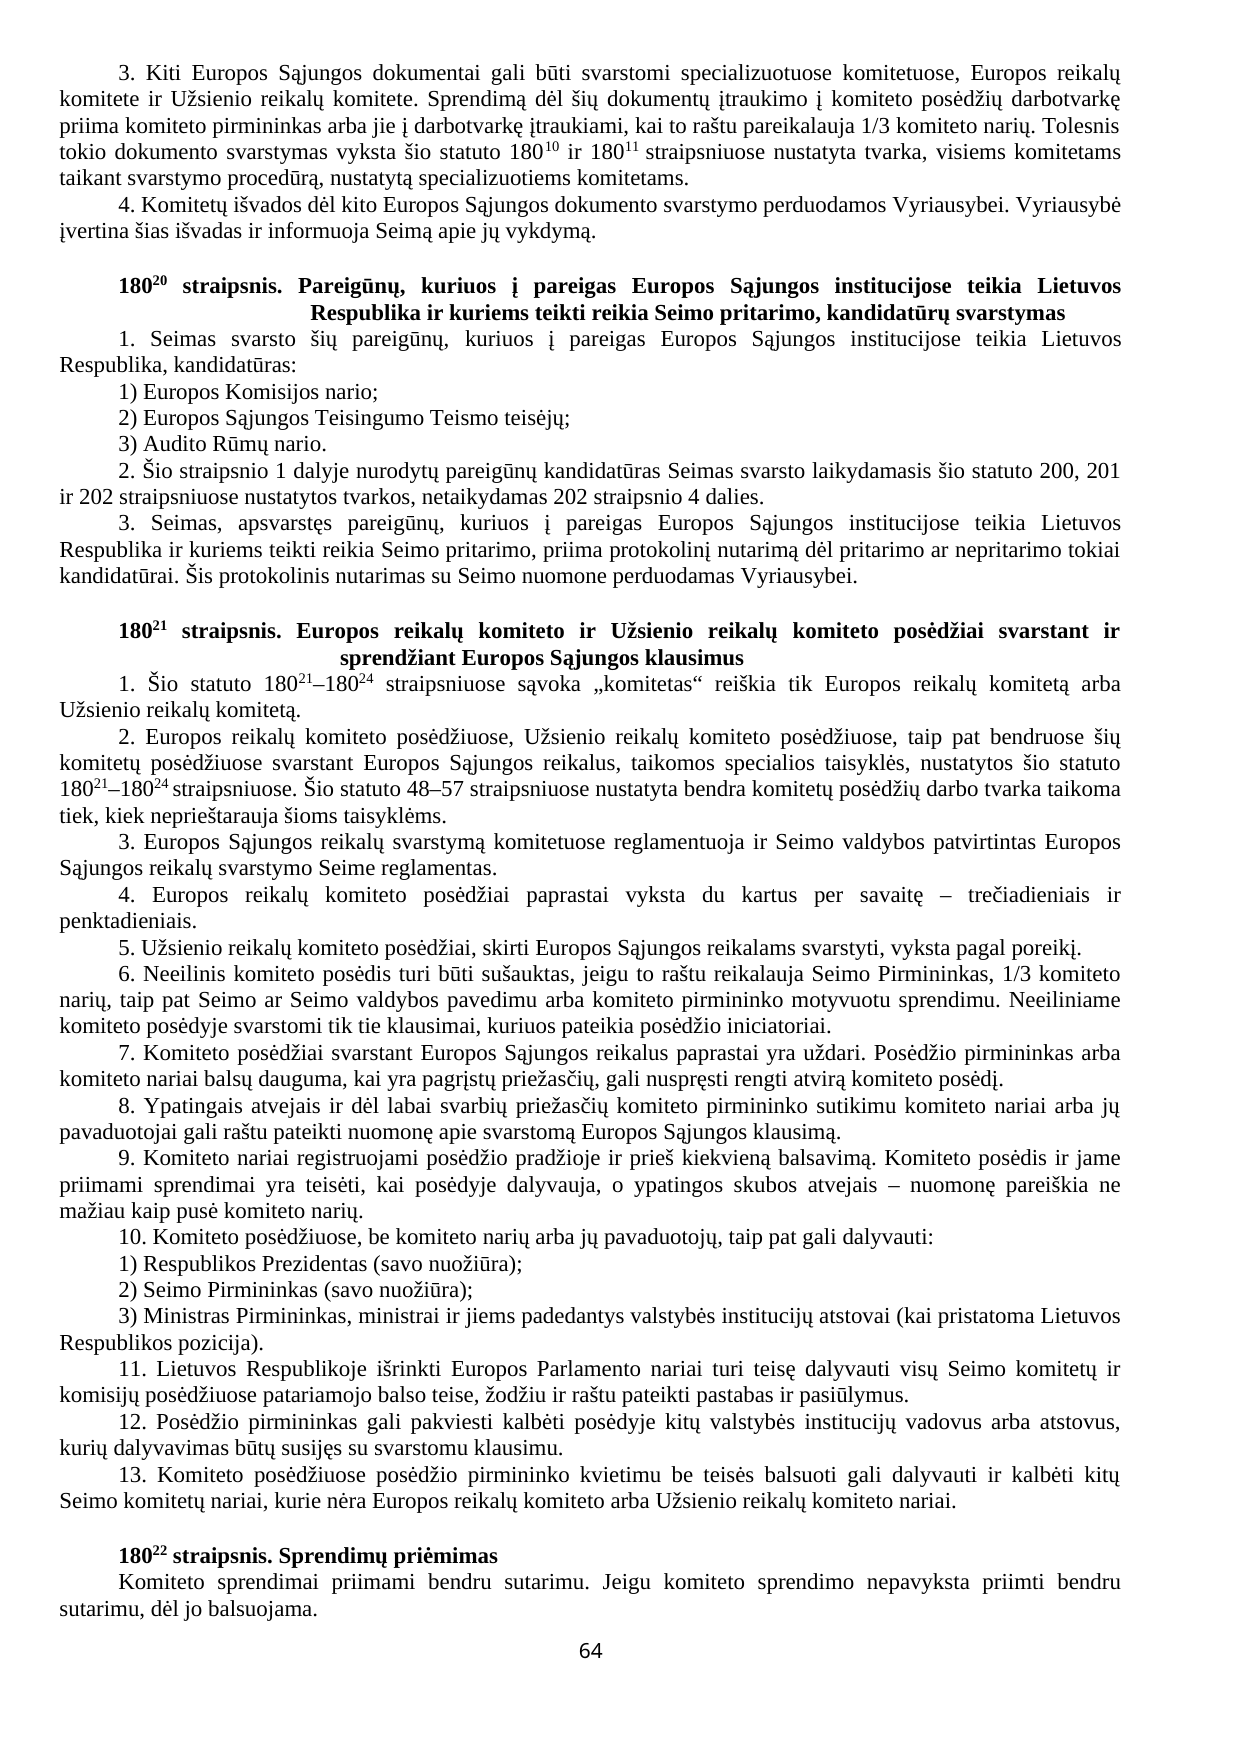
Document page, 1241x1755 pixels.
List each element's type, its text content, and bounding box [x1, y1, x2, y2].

text 1. Seimas svarsto šių pareigūnų, kuriuos į pareigas Europos Sąjungos institucijose teikia Lietuvos Respublika, kandidatūras: [59, 325, 1122, 378]
text 3. Seimas, apsvarstęs pareigūnų, kuriuos į pareigas Europos Sąjungos institucijose teikia Lietuvos Respublika ir kuriems teikti reikia Seimo pritarimo, priima protokolinį nutarimą dėl pritarimo ar nepritarimo tokiai kandidatūrai. Šis protokolinis nutarimas su Seimo nuomone perduodamas Vyriausybei. [59, 509, 1122, 588]
text 3. Kiti Europos Sąjungos dokumentai gali būti svarstomi specializuotuose komitetuose, Europos reikalų komitete ir Užsienio reikalų komitete. Sprendimą dėl šių dokumentų įtraukimo į komiteto posėdžių darbotvarkę priima komiteto pirmininkas arba jie į darbotvarkę įtraukiami, kai to raštu pareikalauja 1/3 komiteto narių. Tolesnis tokio dokumento svarstymas vyksta šio statuto 18010 ir 18011 straipsniuose nustatyta tvarka, visiems komitetams taikant svarstymo procedūrą, nustatytą specializuotiems komitetams. [59, 59, 1122, 191]
text 3) Ministras Pirmininkas, ministrai ir jiems padedantys valstybės institucijų atstovai (kai pristatoma Lietuvos Respublikos pozicija). [59, 1302, 1122, 1355]
text 1) Europos Komisijos nario; [59, 378, 1122, 404]
text 2. Europos reikalų komiteto posėdžiuose, Užsienio reikalų komiteto posėdžiuose, taip pat bendruose šių komitetų posėdžiuose svarstant Europos Sąjungos reikalus, taikomos specialios taisyklės, nustatytos šio statuto 18021–18024 straipsniuose. Šio statuto 48–57 straipsniuose nustatyta bendra komitetų posėdžių darbo tvarka taikoma tiek, kiek neprieštarauja šioms taisyklėms. [59, 723, 1122, 828]
text 9. Komiteto nariai registruojami posėdžio pradžioje ir prieš kiekvieną balsavimą. Komiteto posėdis ir jame priimami sprendimai yra teisėti, kai posėdyje dalyvauja, o ypatingos skubos atvejais – nuomonę pareiškia ne mažiau kaip pusė komiteto narių. [59, 1144, 1122, 1223]
text 3) Audito Rūmų nario. [59, 430, 1122, 457]
text 18022 straipsnis. Sprendimų priėmimas [59, 1542, 1122, 1568]
text 4. Europos reikalų komiteto posėdžiai paprastai vyksta du kartus per savaitę – trečiadieniais ir penktadieniais. [59, 881, 1122, 933]
text 2) Europos Sąjungos Teisingumo Teismo teisėjų; [59, 404, 1122, 430]
text 1. Šio statuto 18021–18024 straipsniuose sąvoka „komitetas“ reiškia tik Europos reikalų komitetą arba Užsienio reikalų komitetą. [59, 670, 1122, 723]
text 3. Europos Sąjungos reikalų svarstymą komitetuose reglamentuoja ir Seimo valdybos patvirtintas Europos Sąjungos reikalų svarstymo Seime reglamentas. [59, 828, 1122, 881]
text 5. Užsienio reikalų komiteto posėdžiai, skirti Europos Sąjungos reikalams svarstyti, vyksta pagal poreikį. [59, 933, 1122, 960]
text 6. Neeilinis komiteto posėdis turi būti sušauktas, jeigu to raštu reikalauja Seimo Pirmininkas, 1/3 komiteto narių, taip pat Seimo ar Seimo valdybos pavedimu arba komiteto pirmininko motyvuotu sprendimu. Neeiliniame komiteto posėdyje svarstomi tik tie klausimai, kuriuos pateikia posėdžio iniciatoriai. [59, 960, 1122, 1039]
text Komiteto sprendimai priimami bendru sutarimu. Jeigu komiteto sprendimo nepavyksta priimti bendru sutarimu, dėl jo balsuojama. [59, 1568, 1122, 1621]
text 2) Seimo Pirmininkas (savo nuožiūra); [59, 1276, 1122, 1302]
text 13. Komiteto posėdžiuose posėdžio pirmininko kvietimu be teisės balsuoti gali dalyvauti ir kalbėti kitų Seimo komitetų nariai, kurie nėra Europos reikalų komiteto arba Užsienio reikalų komiteto nariai. [59, 1461, 1122, 1513]
text 18021 straipsnis. Europos reikalų komiteto ir Užsienio reikalų komiteto posėdžiai svarstant ir sprendžiant Europos Sąjungos klausimus [118, 617, 1122, 670]
text 2. Šio straipsnio 1 dalyje nurodytų pareigūnų kandidatūras Seimas svarsto laikydamasis šio statuto 200, 201 ir 202 straipsniuose nustatytos tvarkos, netaikydamas 202 straipsnio 4 dalies. [59, 457, 1122, 509]
text 1) Respublikos Prezidentas (savo nuožiūra); [59, 1250, 1122, 1276]
text 11. Lietuvos Respublikoje išrinkti Europos Parlamento nariai turi teisę dalyvauti visų Seimo komitetų ir komisijų posėdžiuose patariamojo balso teise, žodžiu ir raštu pateikti pastabas ir pasiūlymus. [59, 1355, 1122, 1408]
text 12. Posėdžio pirmininkas gali pakviesti kalbėti posėdyje kitų valstybės institucijų vadovus arba atstovus, kurių dalyvavimas būtų susijęs su svarstomu klausimu. [59, 1408, 1122, 1461]
text 7. Komiteto posėdžiai svarstant Europos Sąjungos reikalus paprastai yra uždari. Posėdžio pirmininkas arba komiteto nariai balsų dauguma, kai yra pagrįstų priežasčių, gali nuspręsti rengti atvirą komiteto posėdį. [59, 1039, 1122, 1092]
text 10. Komiteto posėdžiuose, be komiteto narių arba jų pavaduotojų, taip pat gali dalyvauti: [59, 1223, 1122, 1250]
text 18020 straipsnis. Pareigūnų, kuriuos į pareigas Europos Sąjungos institucijose teikia Lietuvos Respublika ir kuriems teikti reikia Seimo pritarimo, kandidatūrų svarstymas [118, 272, 1122, 325]
text 8. Ypatingais atvejais ir dėl labai svarbių priežasčių komiteto pirmininko sutikimu komiteto nariai arba jų pavaduotojai gali raštu pateikti nuomonę apie svarstomą Europos Sąjungos klausimą. [59, 1092, 1122, 1144]
text 4. Komitetų išvados dėl kito Europos Sąjungos dokumento svarstymo perduodamos Vyriausybei. Vyriausybė įvertina šias išvadas ir informuoja Seimą apie jų vykdymą. [59, 191, 1122, 243]
